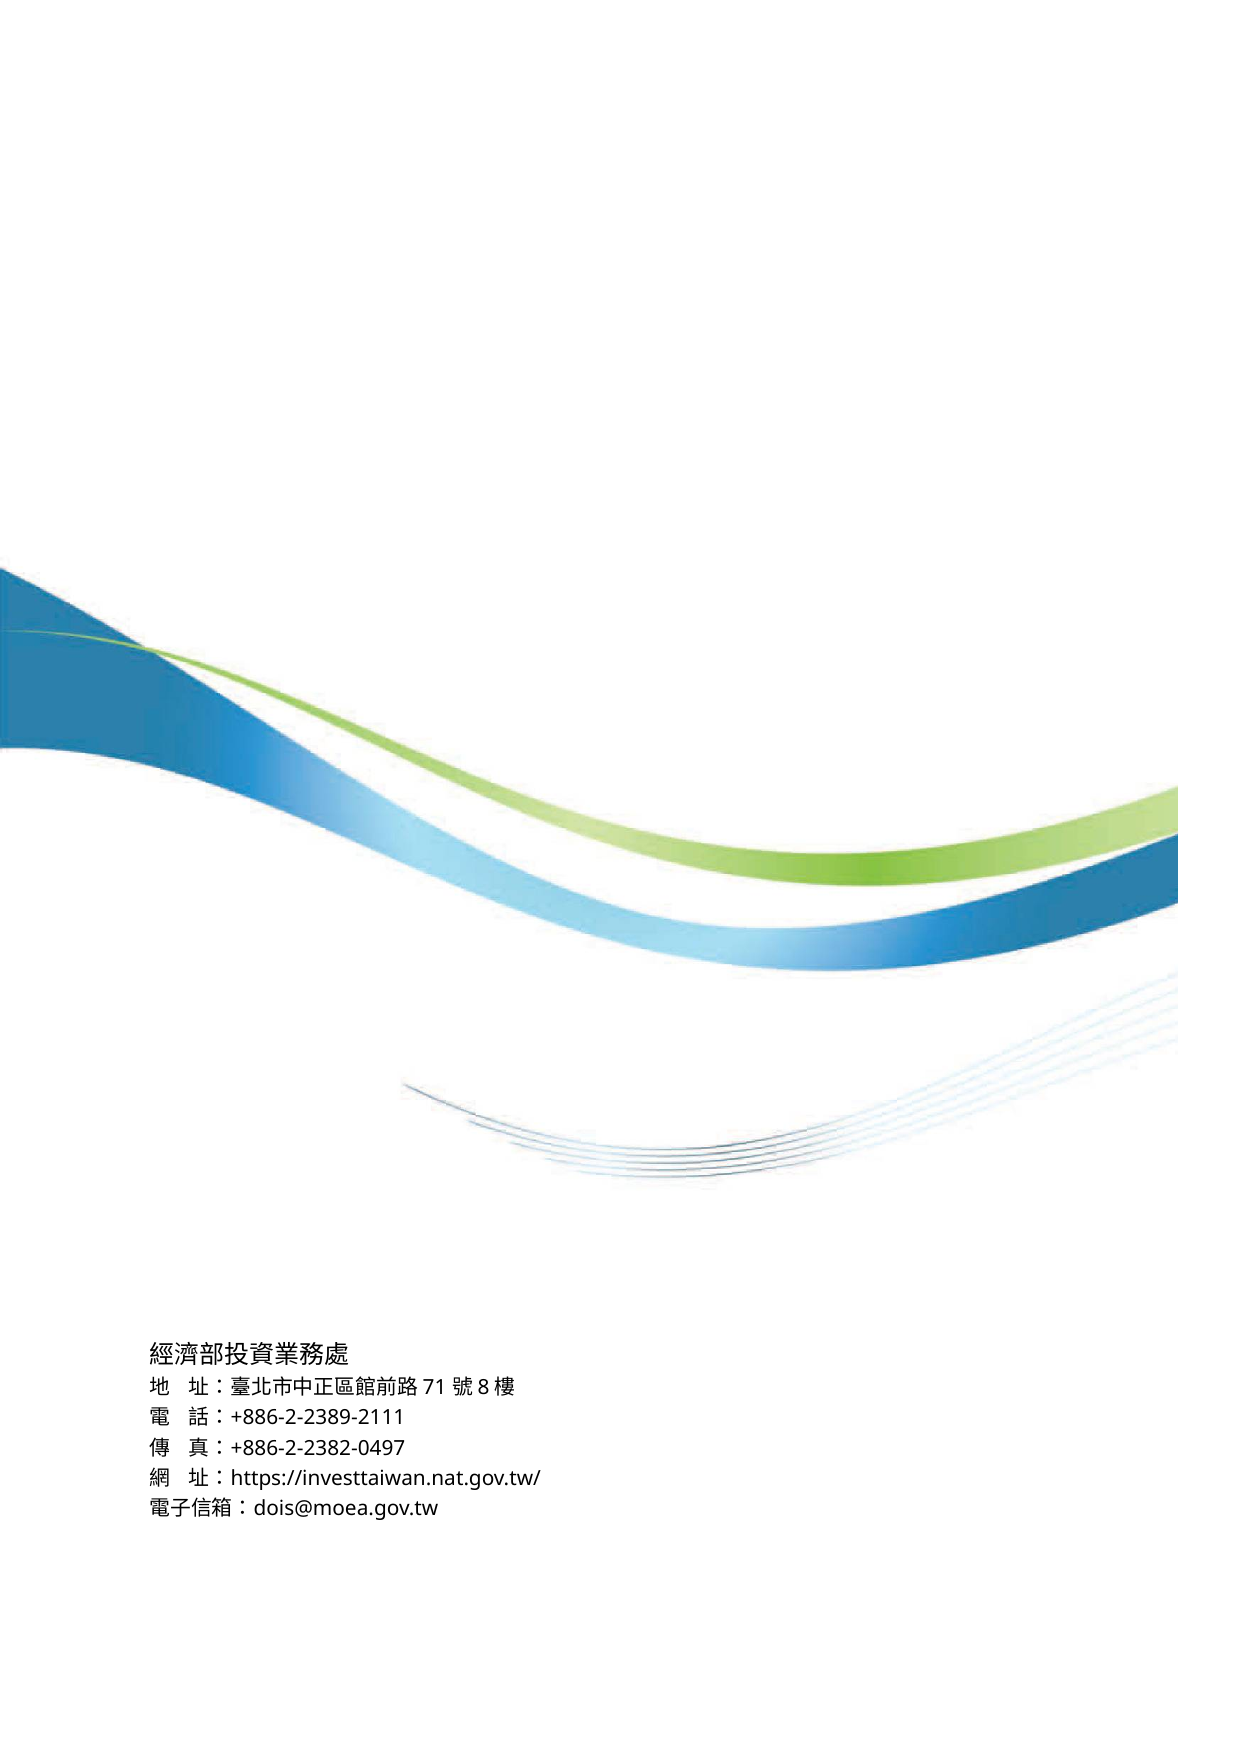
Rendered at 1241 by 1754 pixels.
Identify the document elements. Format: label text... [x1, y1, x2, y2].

text 電子信箱：dois@moea.gov.tw [149, 1492, 1115, 1522]
text 網 址：https://investtaiwan.nat.gov.tw/ [149, 1461, 1115, 1492]
text 傳 真：+886-2-2382-0497 [149, 1431, 1115, 1461]
text 電 話：+886-2-2389-2111 [149, 1401, 1115, 1431]
text 地 址：臺北市中正區館前路 71 號 8 樓 [149, 1370, 1115, 1401]
text 經濟部投資業務處 [149, 1334, 1115, 1370]
